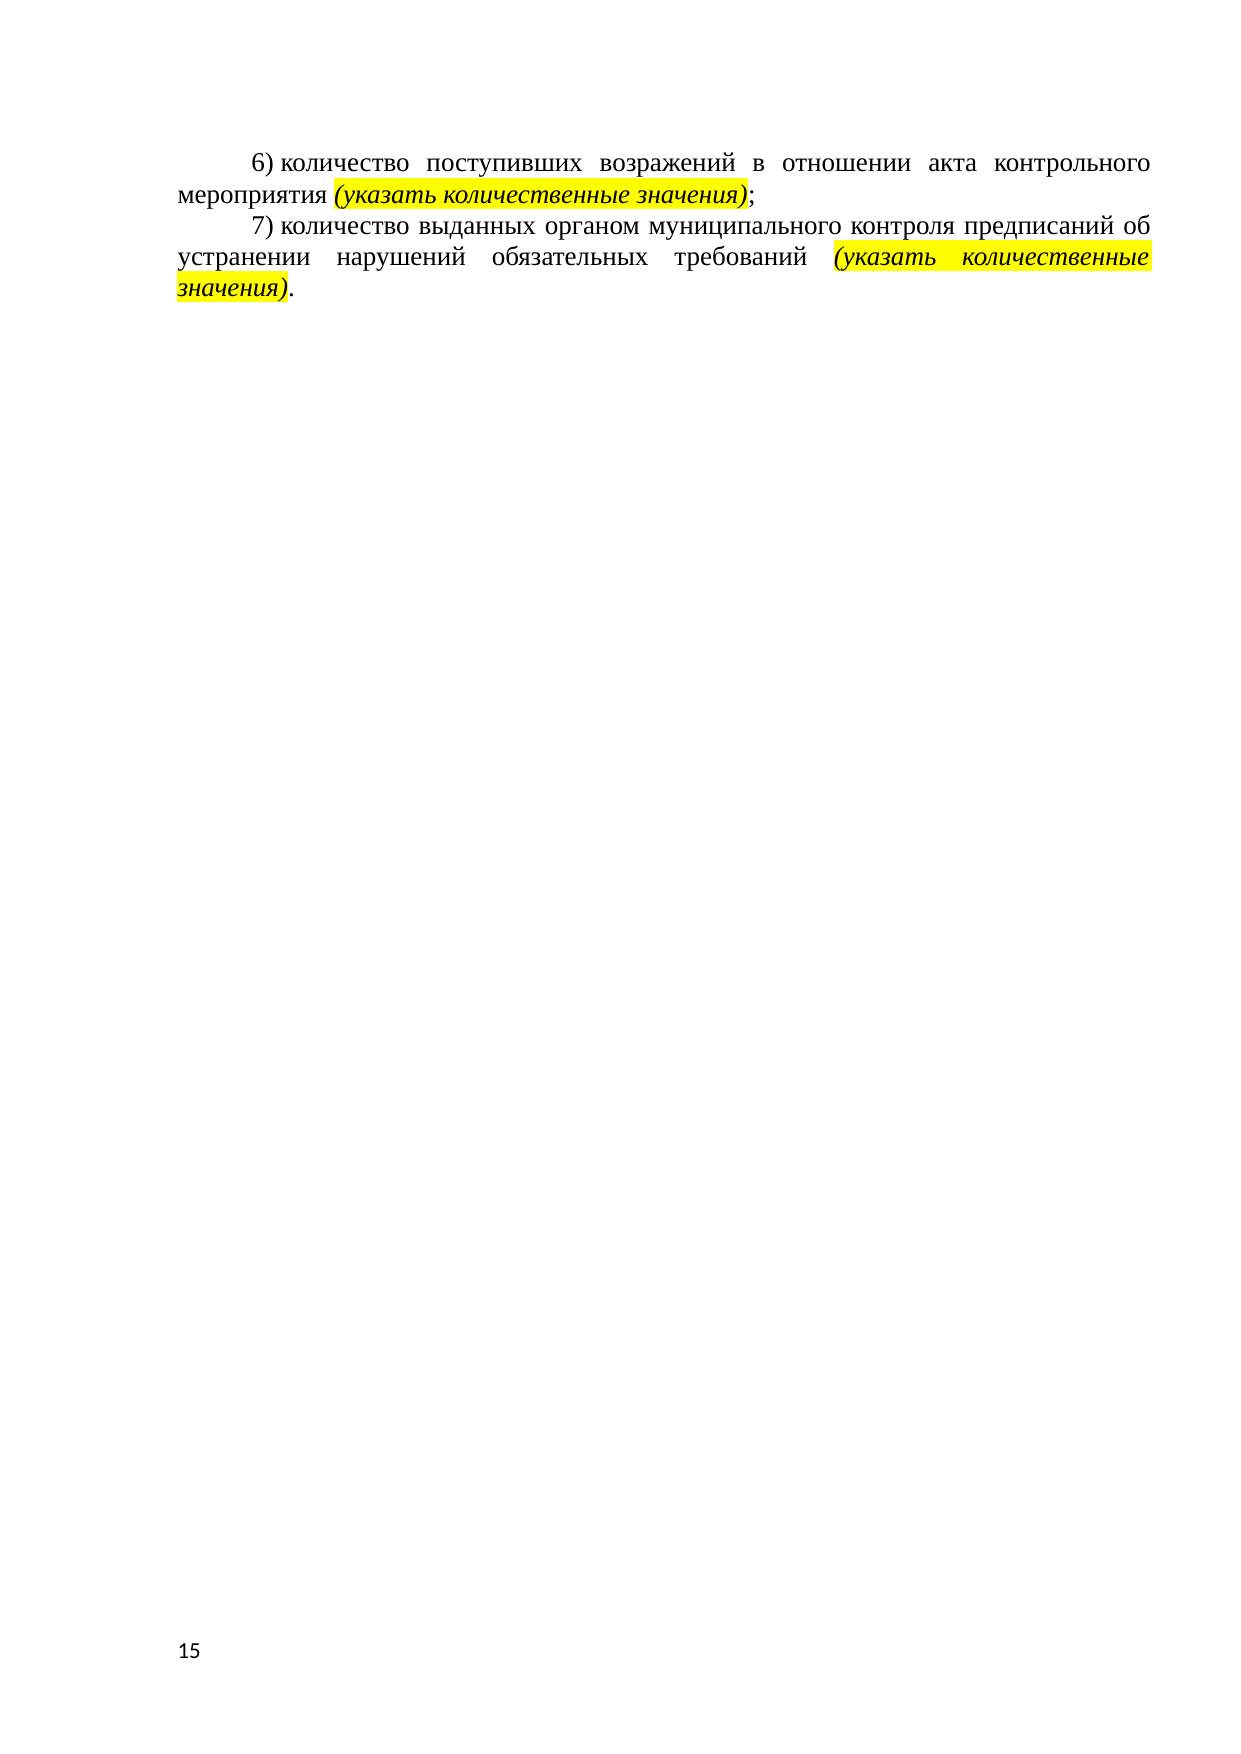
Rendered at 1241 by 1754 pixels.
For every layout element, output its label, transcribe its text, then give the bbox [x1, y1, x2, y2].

text 7) количество выданных органом муниципального контроля предписаний об устранении нарушений обязательных требований (указать количественные значения). [177, 209, 1152, 302]
text 6) количество поступивших возражений в отношении акта контрольного мероприятия (указать количественные значения); [177, 147, 1152, 209]
